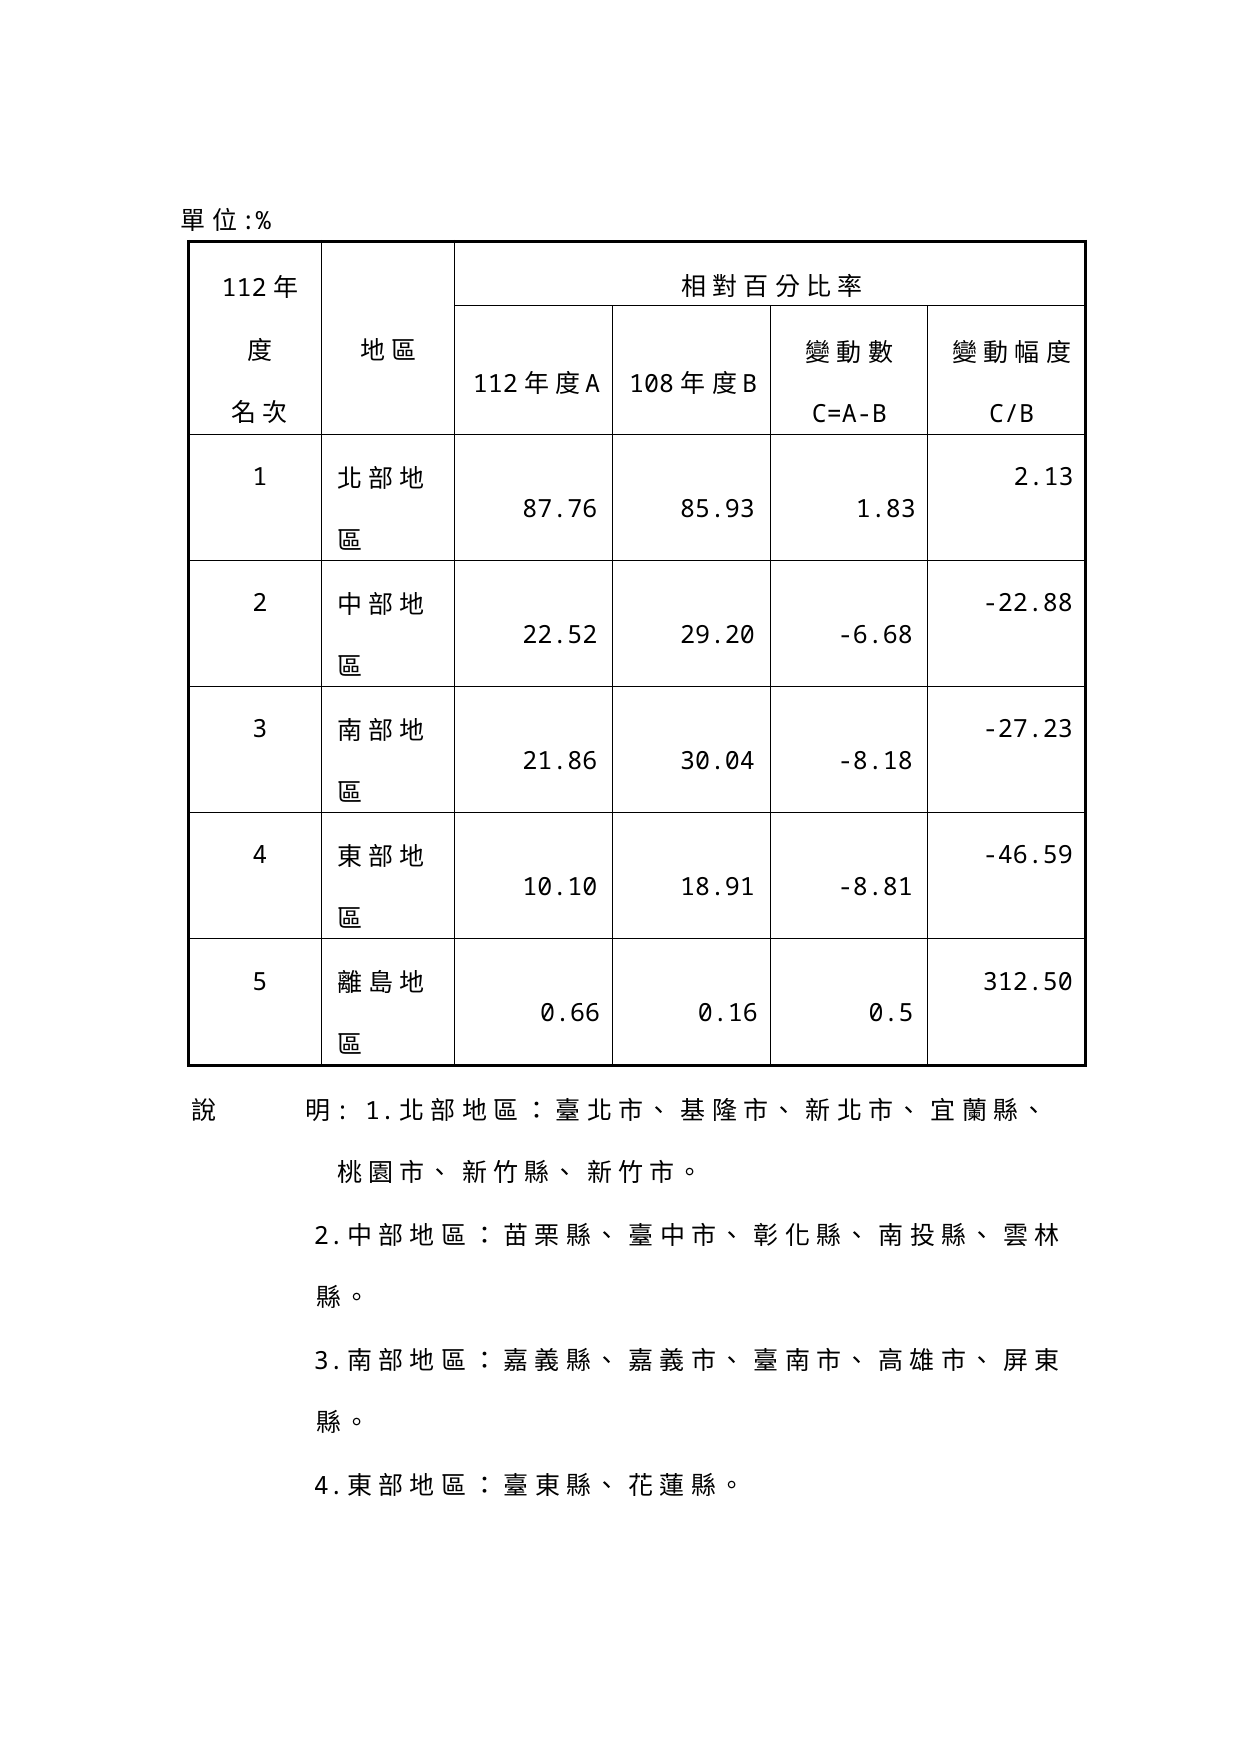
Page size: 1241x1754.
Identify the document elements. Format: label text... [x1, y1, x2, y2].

table_header 112年度 名次 [190, 243, 321, 433]
table_cell -46.59 [928, 813, 1084, 938]
table_cell 3 [190, 687, 321, 812]
text 3.南部地區：嘉義縣、嘉義市、臺南市、高雄市、屏東縣。 [307, 1317, 1063, 1442]
table_cell 0.5 [771, 939, 927, 1064]
table_cell -6.68 [771, 561, 927, 686]
text 4.東部地區：臺東縣、花蓮縣。 [306, 1442, 1063, 1504]
table_cell -8.18 [771, 687, 927, 812]
table_cell 變動數C=A-B [771, 306, 927, 433]
table_cell 北部地區 [322, 435, 454, 559]
table_cell 2 [190, 561, 321, 686]
table_cell 中部地區 [322, 561, 454, 686]
table_cell -27.23 [928, 687, 1084, 812]
table_cell -8.81 [771, 813, 927, 938]
table_cell 87.76 [455, 435, 612, 559]
text 單位:% [177, 177, 1063, 240]
table_cell 0.16 [613, 939, 770, 1064]
table_cell -22.88 [928, 561, 1084, 686]
table_cell 東部地區 [322, 813, 454, 938]
table_header 相對百分比率 [455, 243, 1084, 305]
table_cell 1.83 [771, 435, 927, 559]
table_cell 29.20 [613, 561, 770, 686]
text 說 明: 1.北部地區：臺北市、基隆市、新北市、宜蘭縣、桃園市、新竹縣、新竹市。 [180, 1067, 1063, 1192]
table_cell 312.50 [928, 939, 1084, 1064]
table_cell 112年度A [455, 306, 612, 433]
table_cell 10.10 [455, 813, 612, 938]
table_cell 108年度B [613, 306, 770, 433]
table_cell 2.13 [928, 435, 1084, 559]
table_cell 離島地區 [322, 939, 454, 1064]
table_cell 0.66 [455, 939, 612, 1064]
table_cell 變動幅度C/B [928, 306, 1084, 433]
text 2.中部地區：苗栗縣、臺中市、彰化縣、南投縣、雲林縣。 [307, 1192, 1063, 1317]
table_cell 21.86 [455, 687, 612, 812]
table_cell 4 [190, 813, 321, 938]
table_cell 85.93 [613, 435, 770, 559]
table_cell 南部地區 [322, 687, 454, 812]
table_header 地區 [322, 243, 454, 433]
table_cell 22.52 [455, 561, 612, 686]
table_cell 18.91 [613, 813, 770, 938]
table_cell 1 [190, 435, 321, 559]
table_cell 30.04 [613, 687, 770, 812]
table_cell 5 [190, 939, 321, 1064]
